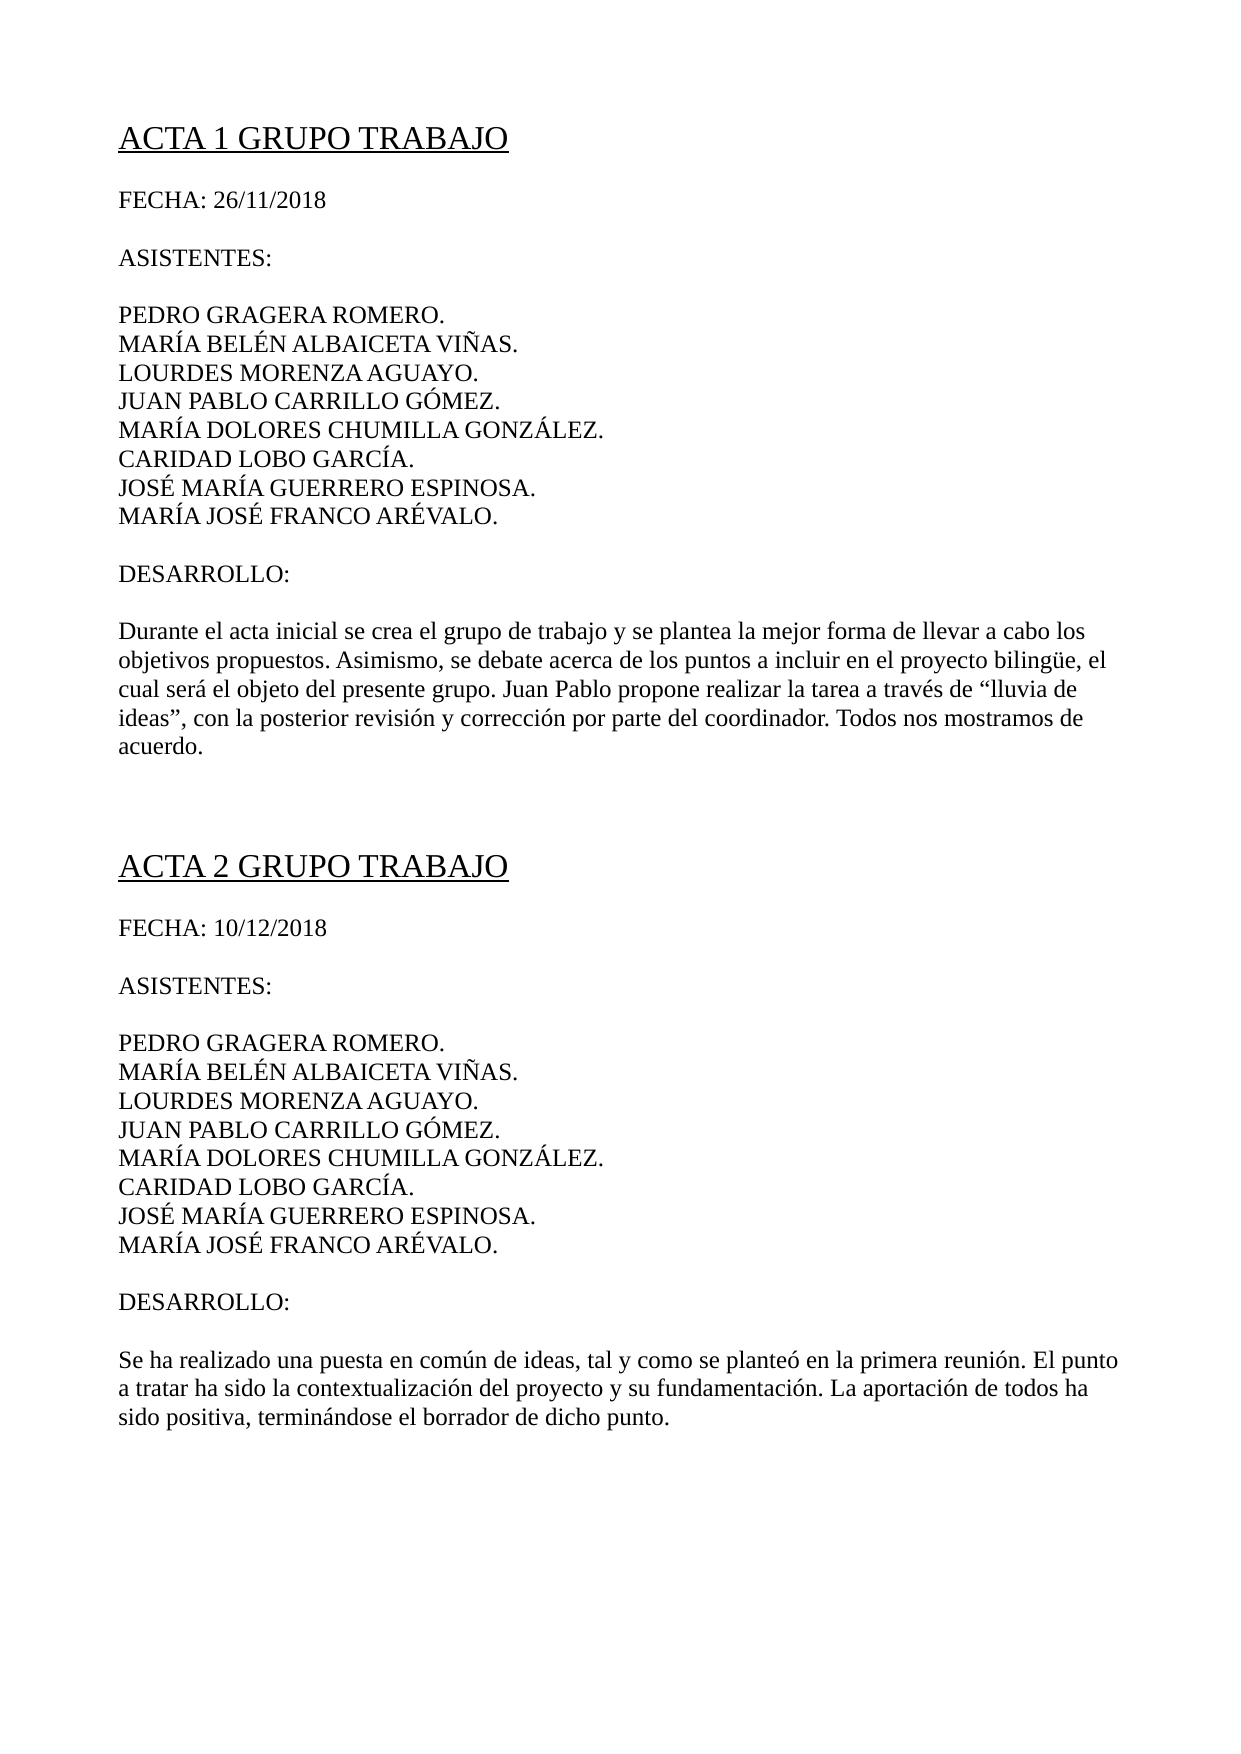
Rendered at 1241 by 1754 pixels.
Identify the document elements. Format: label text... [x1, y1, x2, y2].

text ASISTENTES: [118, 971, 1122, 1000]
text Durante el acta inicial se crea el grupo de trabajo y se plantea la mejor forma de llevar a cabo los objetivos propuestos. Asimismo, se debate acerca de los puntos a incluir en el proyecto bilingüe, el cual será el objeto del presente grupo. Juan Pablo propone realizar la tarea a través de “lluvia de ideas”, con la posterior revisión y corrección por parte del coordinador. Todos nos mostramos de acuerdo. [118, 616, 1122, 760]
text MARÍA DOLORES CHUMILLA GONZÁLEZ. [118, 1143, 1122, 1172]
text CARIDAD LOBO GARCÍA. [118, 444, 1122, 473]
text LOURDES MORENZA AGUAYO. [118, 358, 1122, 386]
text MARÍA JOSÉ FRANCO ARÉVALO. [118, 501, 1122, 530]
text PEDRO GRAGERA ROMERO. [118, 1028, 1122, 1057]
text FECHA: 26/11/2018 [118, 185, 1122, 214]
text JUAN PABLO CARRILLO GÓMEZ. [118, 1115, 1122, 1143]
text MARÍA JOSÉ FRANCO ARÉVALO. [118, 1230, 1122, 1258]
text MARÍA DOLORES CHUMILLA GONZÁLEZ. [118, 415, 1122, 444]
text DESARROLLO: [118, 559, 1122, 588]
text JOSÉ MARÍA GUERRERO ESPINOSA. [118, 473, 1122, 501]
text ASISTENTES: [118, 243, 1122, 271]
text LOURDES MORENZA AGUAYO. [118, 1086, 1122, 1115]
text FECHA: 10/12/2018 [118, 913, 1122, 942]
text MARÍA BELÉN ALBAICETA VIÑAS. [118, 329, 1122, 358]
text JUAN PABLO CARRILLO GÓMEZ. [118, 386, 1122, 415]
text PEDRO GRAGERA ROMERO. [118, 300, 1122, 329]
text MARÍA BELÉN ALBAICETA VIÑAS. [118, 1057, 1122, 1086]
text ACTA 1 GRUPO TRABAJO [118, 118, 1122, 156]
text CARIDAD LOBO GARCÍA. [118, 1172, 1122, 1201]
text ACTA 2 GRUPO TRABAJO [118, 846, 1122, 885]
text Se ha realizado una puesta en común de ideas, tal y como se planteó en la primera reunión. El punto a tratar ha sido la contextualización del proyecto y su fundamentación. La aportación de todos ha sido positiva, terminándose el borrador de dicho punto. [118, 1345, 1122, 1431]
text JOSÉ MARÍA GUERRERO ESPINOSA. [118, 1201, 1122, 1230]
text DESARROLLO: [118, 1287, 1122, 1316]
